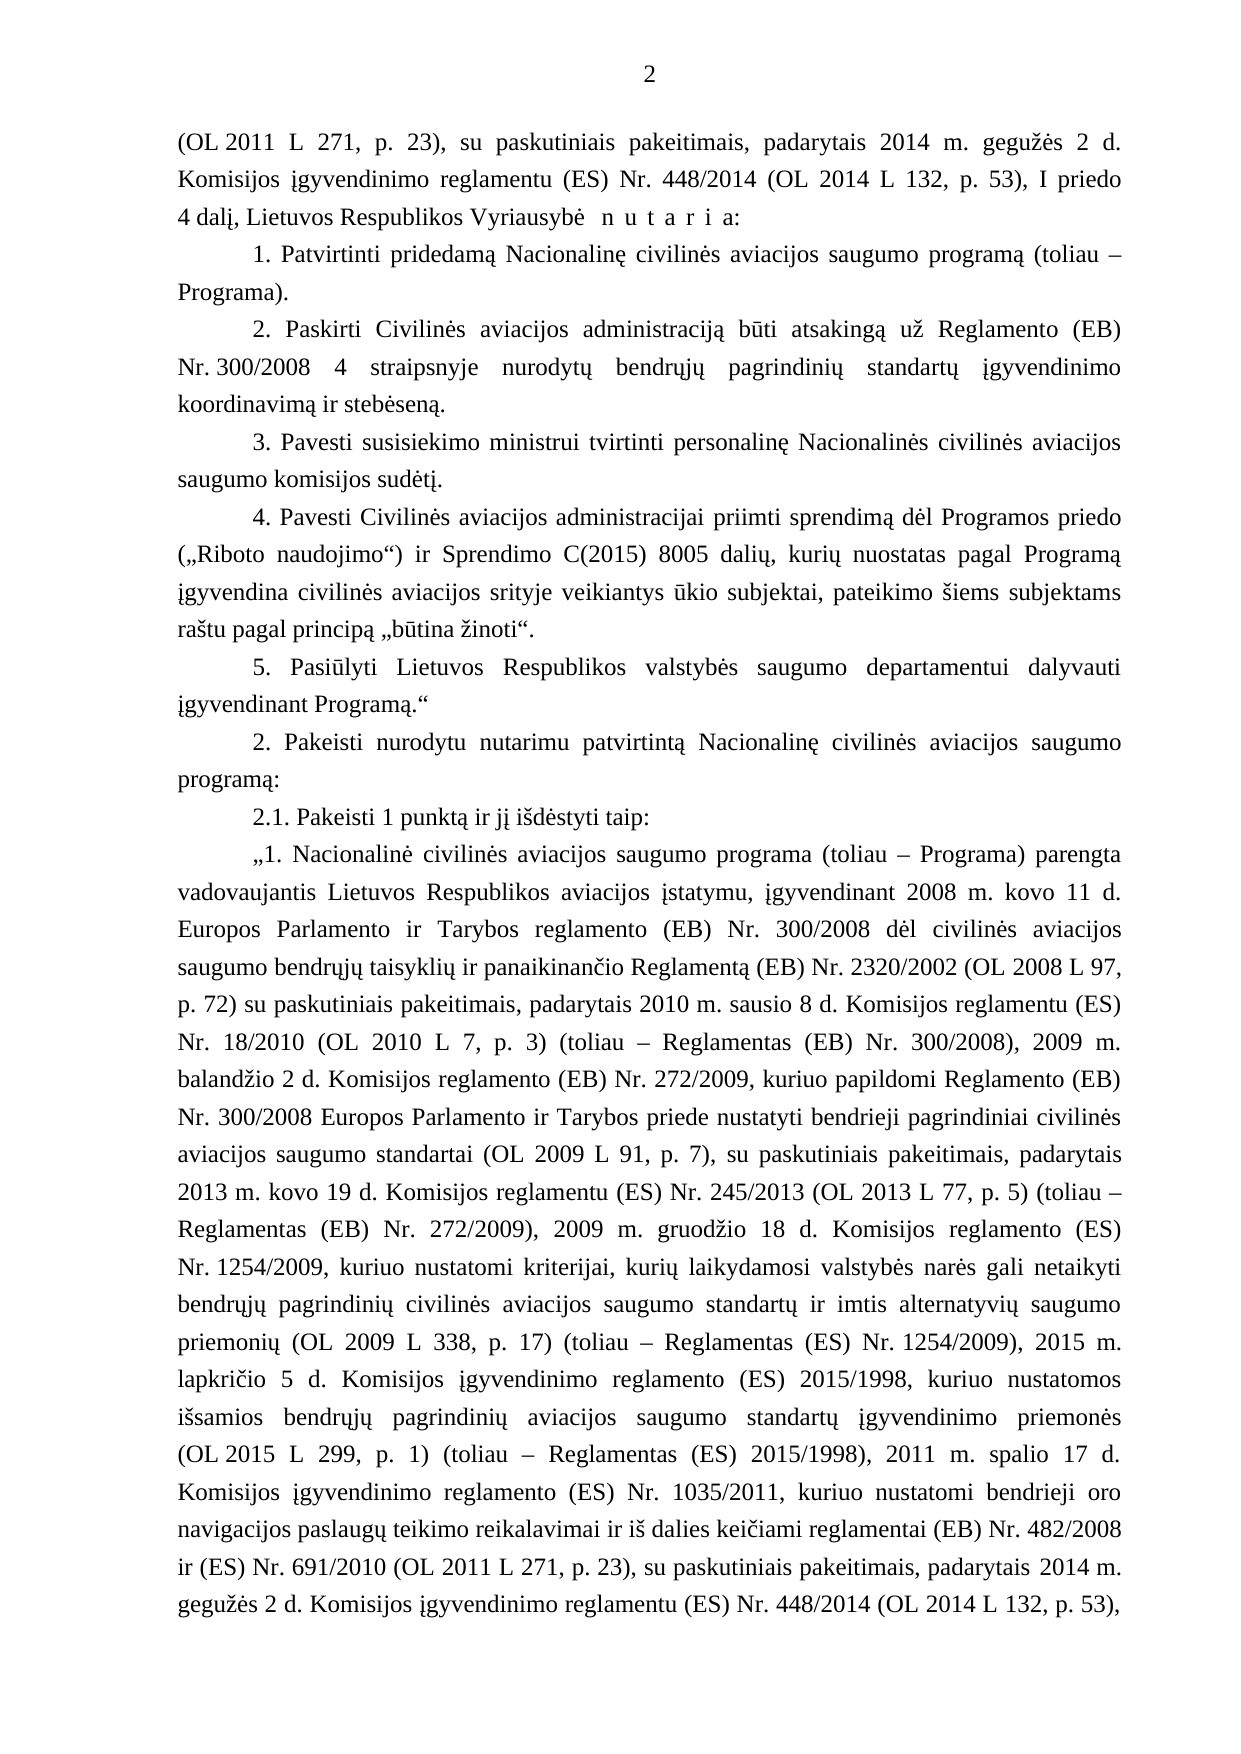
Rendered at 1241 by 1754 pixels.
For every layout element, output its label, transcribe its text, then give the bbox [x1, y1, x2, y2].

text 1. Patvirtinti pridedamą Nacionalinę civilinės aviacijos saugumo programą (toliau – Programa). [177, 231, 1122, 306]
text 3. Pavesti susisiekimo ministrui tvirtinti personalinę Nacionalinės civilinės aviacijos saugumo komisijos sudėtį. [177, 418, 1122, 493]
text 2. Pakeisti nurodytu nutarimu patvirtintą Nacionalinę civilinės aviacijos saugumo programą: [177, 718, 1122, 793]
text 2.1. Pakeisti 1 punktą ir jį išdėstyti taip: [177, 793, 1122, 831]
text 4. Pavesti Civilinės aviacijos administracijai priimti sprendimą dėl Programos priedo („Riboto naudojimo“) ir Sprendimo C(2015) 8005 dalių, kurių nuostatas pagal Programą įgyvendina civilinės aviacijos srityje veikiantys ūkio subjektai, pateikimo šiems subjektams raštu pagal principą „būtina žinoti“. [177, 493, 1122, 643]
text „1. Nacionalinė civilinės aviacijos saugumo programa (toliau – Programa) parengta vadovaujantis Lietuvos Respublikos aviacijos įstatymu, įgyvendinant 2008 m. kovo 11 d. Europos Parlamento ir Tarybos reglamento (EB) Nr. 300/2008 dėl civilinės aviacijos saugumo bendrųjų taisyklių ir panaikinančio Reglamentą (EB) Nr. 2320/2002 (OL 2008 L 97, p. 72) su paskutiniais pakeitimais, padarytais 2010 m. sausio 8 d. Komisijos reglamentu (ES) Nr. 18/2010 (OL 2010 L 7, p. 3) (toliau – Reglamentas (EB) Nr. 300/2008), 2009 m. balandžio 2 d. Komisijos reglamento (EB) Nr. 272/2009, kuriuo papildomi Reglamento (EB) Nr. 300/2008 Europos Parlamento ir Tarybos priede nustatyti bendrieji pagrindiniai civilinės aviacijos saugumo standartai (OL 2009 L 91, p. 7), su paskutiniais pakeitimais, padarytais 2013 m. kovo 19 d. Komisijos reglamentu (ES) Nr. 245/2013 (OL 2013 L 77, p. 5) (toliau – Reglamentas (EB) Nr. 272/2009), 2009 m. gruodžio 18 d. Komisijos reglamento (ES) Nr. 1254/2009, kuriuo nustatomi kriterijai, kurių laikydamosi valstybės narės gali netaikyti bendrųjų pagrindinių civilinės aviacijos saugumo standartų ir imtis alternatyvių saugumo priemonių (OL 2009 L 338, p. 17) (toliau – Reglamentas (ES) Nr. 1254/2009), 2015 m. lapkričio 5 d. Komisijos įgyvendinimo reglamento (ES) 2015/1998, kuriuo nustatomos išsamios bendrųjų pagrindinių aviacijos saugumo standartų įgyvendinimo priemonės (OL 2015 L 299, p. 1) (toliau – Reglamentas (ES) 2015/1998), 2011 m. spalio 17 d. Komisijos įgyvendinimo reglamento (ES) Nr. 1035/2011, kuriuo nustatomi bendrieji oro navigacijos paslaugų teikimo reikalavimai ir iš dalies keičiami reglamentai (EB) Nr. 482/2008 ir (ES) Nr. 691/2010 (OL 2011 L 271, p. 23), su paskutiniais pakeitimais, padarytais 2014 m. gegužės 2 d. Komisijos įgyvendinimo reglamentu (ES) Nr. 448/2014 (OL 2014 L 132, p. 53), [177, 831, 1122, 1618]
text 2. Paskirti Civilinės aviacijos administraciją būti atsakingą už Reglamento (EB) Nr. 300/2008 4 straipsnyje nurodytų bendrųjų pagrindinių standartų įgyvendinimo koordinavimą ir stebėseną. [177, 306, 1122, 418]
text (OL 2011 L 271, p. 23), su paskutiniais pakeitimais, padarytais 2014 m. gegužės 2 d. Komisijos įgyvendinimo reglamentu (ES) Nr. 448/2014 (OL 2014 L 132, p. 53), I priedo 4 dalį, Lietuvos Respublikos Vyriausybė nutaria: [177, 118, 1122, 231]
text 5. Pasiūlyti Lietuvos Respublikos valstybės saugumo departamentui dalyvauti įgyvendinant Programą.“ [177, 643, 1122, 718]
